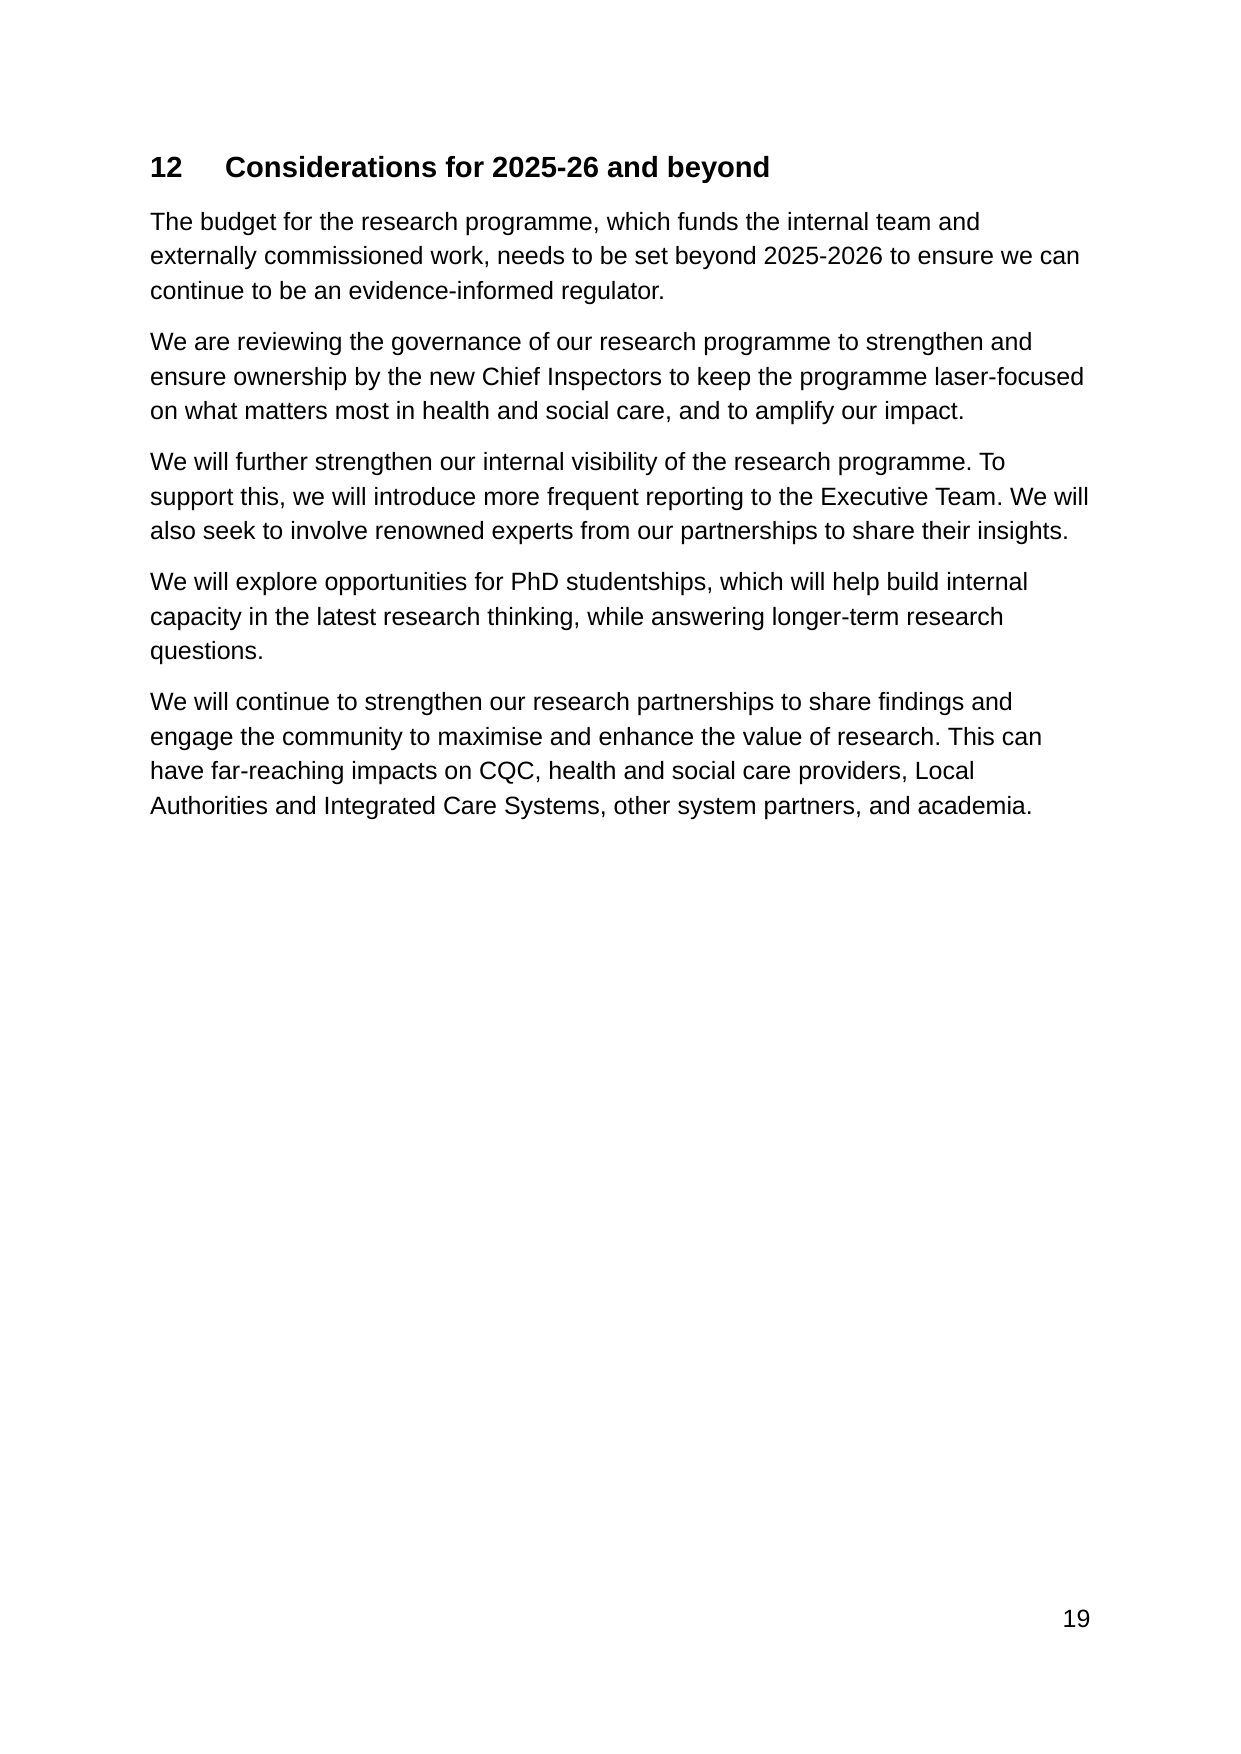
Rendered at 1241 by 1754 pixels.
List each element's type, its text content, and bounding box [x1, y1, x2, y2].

text The budget for the research programme, which funds the internal team and externally commissioned work, needs to be set beyond 2025-2026 to ensure we can continue to be an evidence-informed regulator. [150, 207, 1090, 304]
text We will explore opportunities for PhD studentships, which will help build internal capacity in the latest research thinking, while answering longer-term research questions. [150, 567, 1090, 665]
text We will continue to strengthen our research partnerships to share findings and engage the community to maximise and enhance the value of research. This can have far-reaching impacts on CQC, health and social care providers, Local Authorities and Integrated Care Systems, other system partners, and academia. [150, 687, 1090, 819]
subtitle Considerations for 2025-26 and beyond [150, 150, 1090, 183]
text We will further strengthen our internal visibility of the research programme. To support this, we will introduce more frequent reporting to the Executive Team. We will also seek to involve renowned experts from our partnerships to share their insights. [150, 447, 1090, 545]
text We are reviewing the governance of our research programme to strengthen and ensure ownership by the new Chief Inspectors to keep the programme laser-focused on what matters most in health and social care, and to amplify our impact. [150, 327, 1090, 425]
